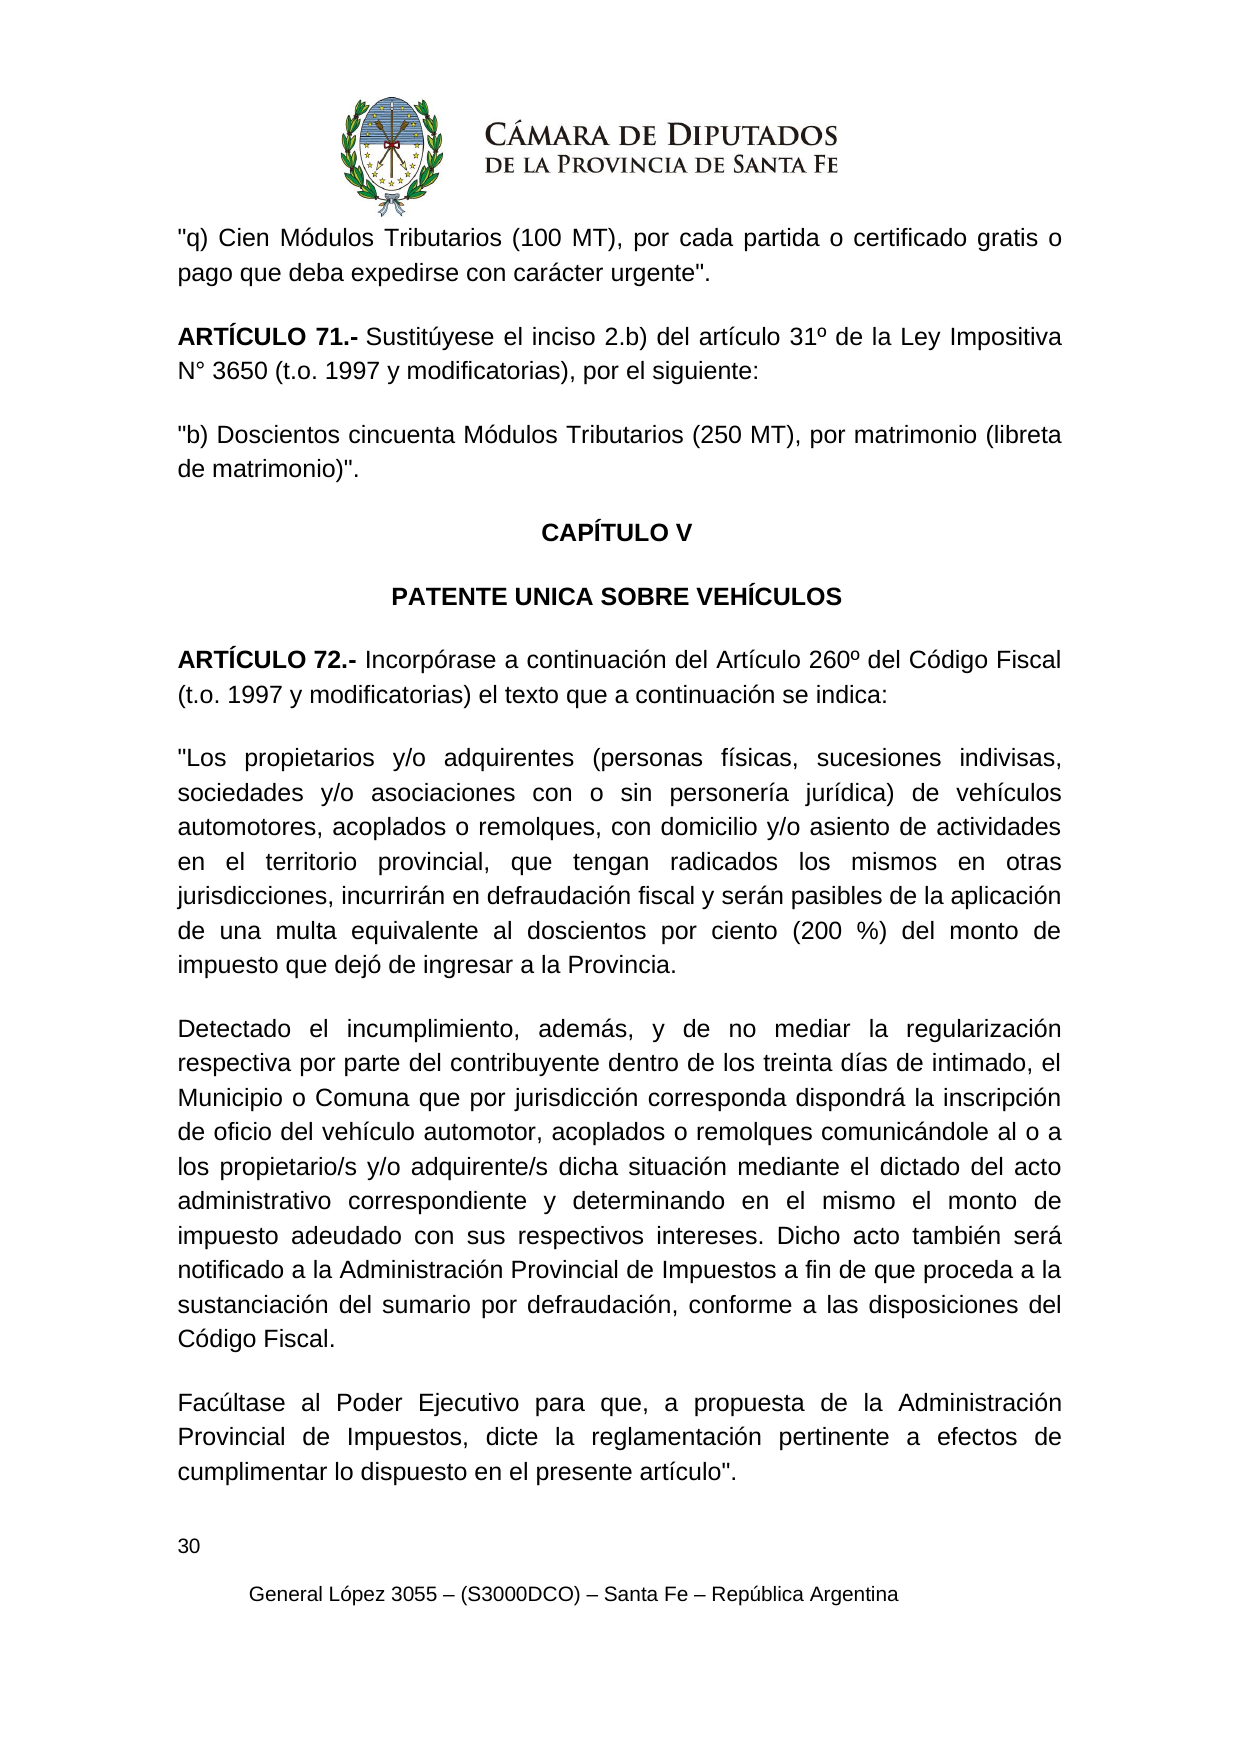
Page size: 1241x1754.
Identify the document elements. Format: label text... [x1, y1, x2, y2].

text ARTÍCULO 72.- Incorpórase a continuación del Artículo 260º del Código Fiscal (t.o. 1997 y modificatorias) el texto que a continuación se indica: [177, 645, 1063, 708]
text PATENTE UNICA SOBRE VEHÍCULOS [177, 581, 1063, 610]
text ARTÍCULO 71.- Sustitúyese el inciso 2.b) del artículo 31º de la Ley Impositiva N° 3650 (t.o. 1997 y modificatorias), por el siguiente: [177, 322, 1063, 385]
text "b) Doscientos cincuenta Módulos Tributarios (250 MT), por matrimonio (libreta de matrimonio)". [177, 420, 1063, 483]
text Detectado el incumplimiento, además, y de no mediar la regularización respectiva por parte del contribuyente dentro de los treinta días de intimado, el Municipio o Comuna que por jurisdicción corresponda dispondrá la inscripción de oficio del vehículo automotor, acoplados o remolques comunicándole al o a los propietario/s y/o adquirente/s dicha situación mediante el dictado del acto administrativo correspondiente y determinando en el mismo el monto de impuesto adeudado con sus respectivos intereses. Dicho acto también será notificado a la Administración Provincial de Impuestos a fin de que proceda a la sustanciación del sumario por defraudación, conforme a las disposiciones del Código Fiscal. [177, 1014, 1063, 1353]
picture [340, 97, 838, 221]
text Facúltase al Poder Ejecutivo para que, a propuesta de la Administración Provincial de Impuestos, dicte la reglamentación pertinente a efectos de cumplimentar lo dispuesto en el presente artículo". [177, 1388, 1063, 1485]
text CAPÍTULO V [177, 518, 1063, 547]
text "q) Cien Módulos Tributarios (100 MT), por cada partida o certificado gratis o pago que deba expedirse con carácter urgente". [177, 223, 1063, 287]
text "Los propietarios y/o adquirentes (personas físicas, sucesiones indivisas, sociedades y/o asociaciones con o sin personería jurídica) de vehículos automotores, acoplados o remolques, con domicilio y/o asiento de actividades en el territorio provincial, que tengan radicados los mismos en otras jurisdicciones, incurrirán en defraudación fiscal y serán pasibles de la aplicación de una multa equivalente al doscientos por ciento (200 %) del monto de impuesto que dejó de ingresar a la Provincia. [177, 743, 1063, 979]
